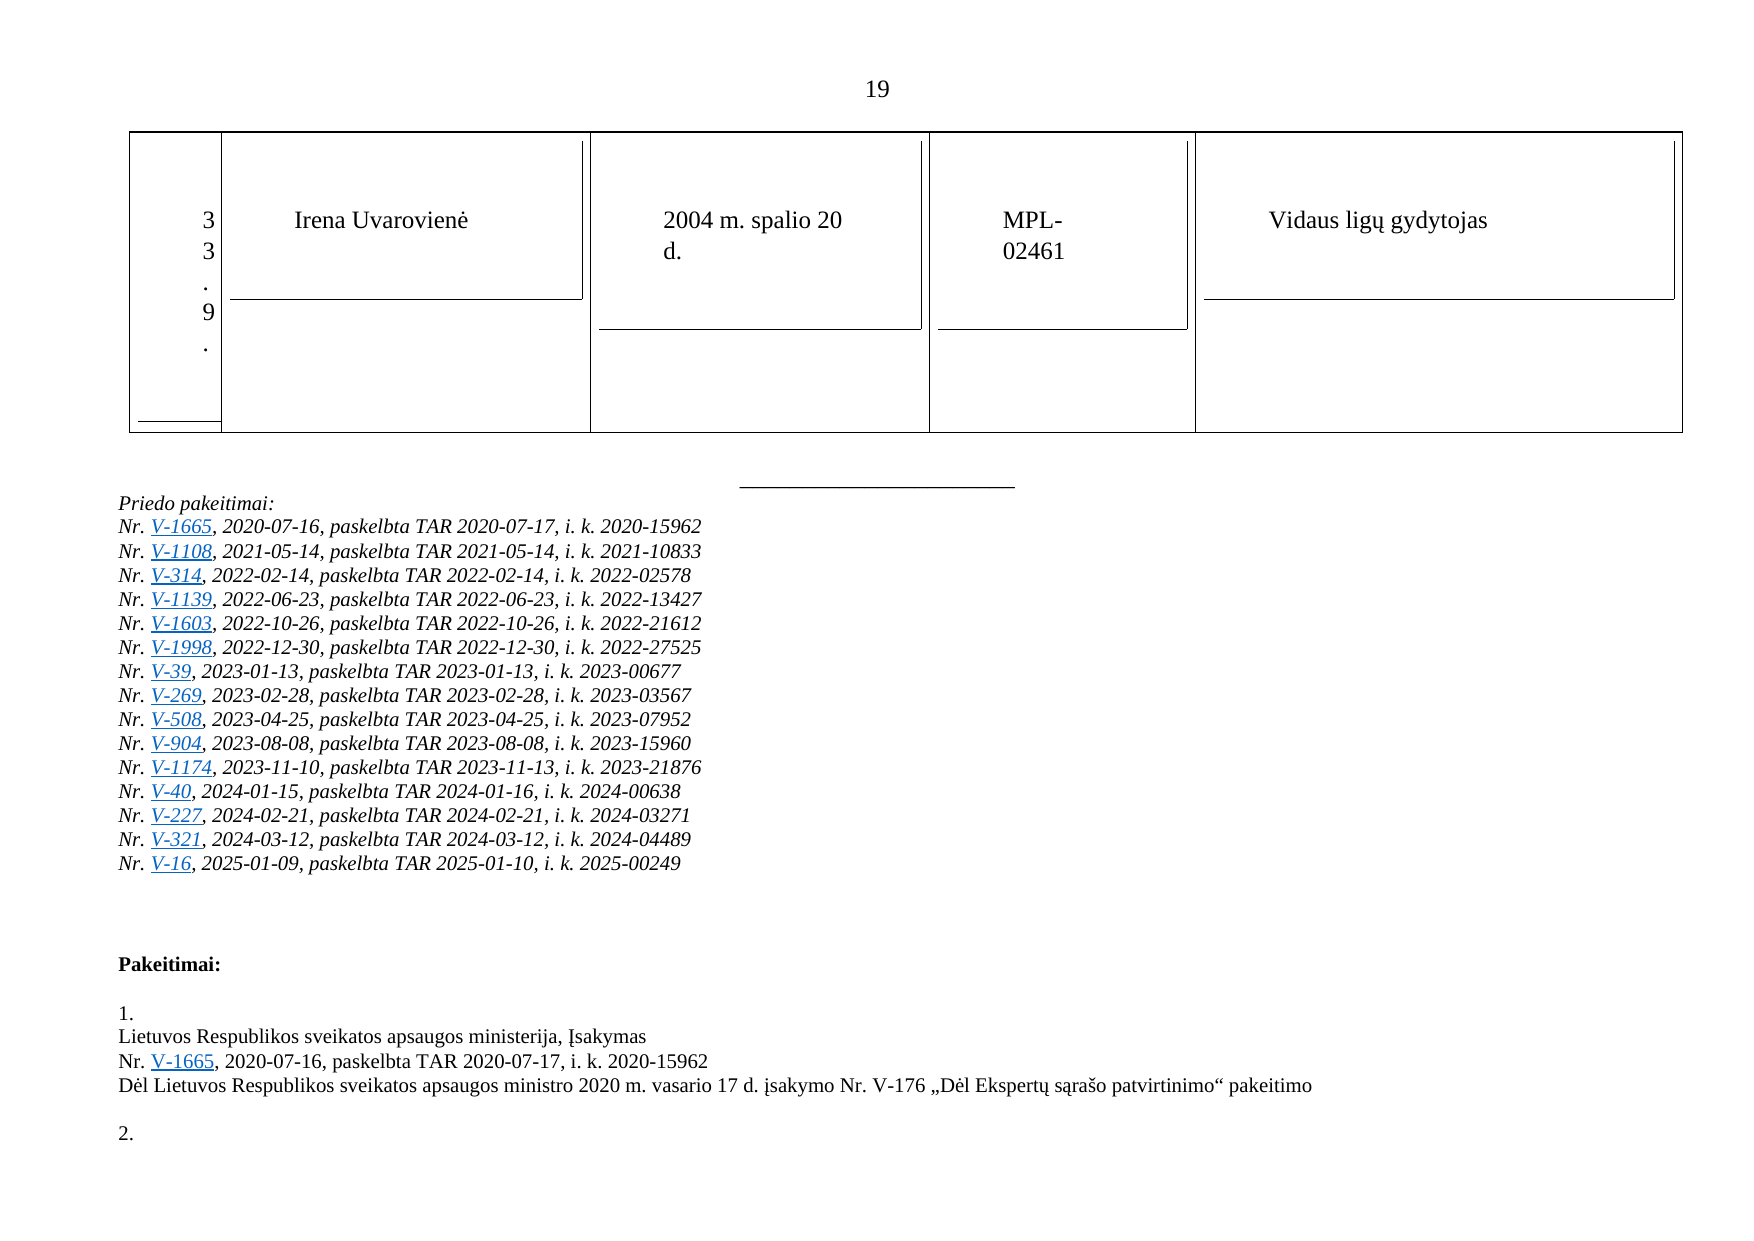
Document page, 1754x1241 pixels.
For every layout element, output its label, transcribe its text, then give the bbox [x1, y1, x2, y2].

text Pakeitimai: [118, 952, 1636, 976]
text Nr. V-508, 2023-04-25, paskelbta TAR 2023-04-25, i. k. 2023-07952 [118, 707, 1636, 731]
table_cell 2004 m. spalio 20 d. [591, 133, 929, 432]
text Lietuvos Respublikos sveikatos apsaugos ministerija, Įsakymas [118, 1024, 1636, 1048]
text Dėl Lietuvos Respublikos sveikatos apsaugos ministro 2020 m. vasario 17 d. įsakymo Nr. V-176 „Dėl Ekspertų sąrašo patvirtinimo“ pakeitimo [118, 1073, 1636, 1097]
table_cell MPL-02461 [930, 133, 1195, 432]
text 1. [118, 1000, 1636, 1024]
text Nr. V-16, 2025-01-09, paskelbta TAR 2025-01-10, i. k. 2025-00249 [118, 851, 1636, 875]
text Nr. V-1174, 2023-11-10, paskelbta TAR 2023-11-13, i. k. 2023-21876 [118, 755, 1636, 779]
text Nr. V-1998, 2022-12-30, paskelbta TAR 2022-12-30, i. k. 2022-27525 [118, 635, 1636, 659]
text 2. [118, 1121, 1636, 1145]
table_cell Irena Uvarovienė [222, 133, 590, 432]
text Nr. V-904, 2023-08-08, paskelbta TAR 2023-08-08, i. k. 2023-15960 [118, 731, 1636, 755]
table_cell 33.9. [130, 133, 221, 432]
text Nr. V-1603, 2022-10-26, paskelbta TAR 2022-10-26, i. k. 2022-21612 [118, 611, 1636, 635]
text Nr. V-1139, 2022-06-23, paskelbta TAR 2022-06-23, i. k. 2022-13427 [118, 587, 1636, 611]
text ______________________ [118, 462, 1636, 490]
text Nr. V-314, 2022-02-14, paskelbta TAR 2022-02-14, i. k. 2022-02578 [118, 563, 1636, 587]
text Nr. V-1665, 2020-07-16, paskelbta TAR 2020-07-17, i. k. 2020-15962 [118, 514, 1636, 538]
text Nr. V-1108, 2021-05-14, paskelbta TAR 2021-05-14, i. k. 2021-10833 [118, 538, 1636, 563]
text Priedo pakeitimai: [118, 490, 1636, 514]
text Nr. V-321, 2024-03-12, paskelbta TAR 2024-03-12, i. k. 2024-04489 [118, 827, 1636, 851]
table_cell Vidaus ligų gydytojas [1196, 133, 1682, 432]
text Nr. V-227, 2024-02-21, paskelbta TAR 2024-02-21, i. k. 2024-03271 [118, 803, 1636, 827]
text Nr. V-40, 2024-01-15, paskelbta TAR 2024-01-16, i. k. 2024-00638 [118, 779, 1636, 803]
text Nr. V-1665, 2020-07-16, paskelbta TAR 2020-07-17, i. k. 2020-15962 [118, 1048, 1636, 1073]
text Nr. V-39, 2023-01-13, paskelbta TAR 2023-01-13, i. k. 2023-00677 [118, 659, 1636, 683]
text Nr. V-269, 2023-02-28, paskelbta TAR 2023-02-28, i. k. 2023-03567 [118, 683, 1636, 707]
